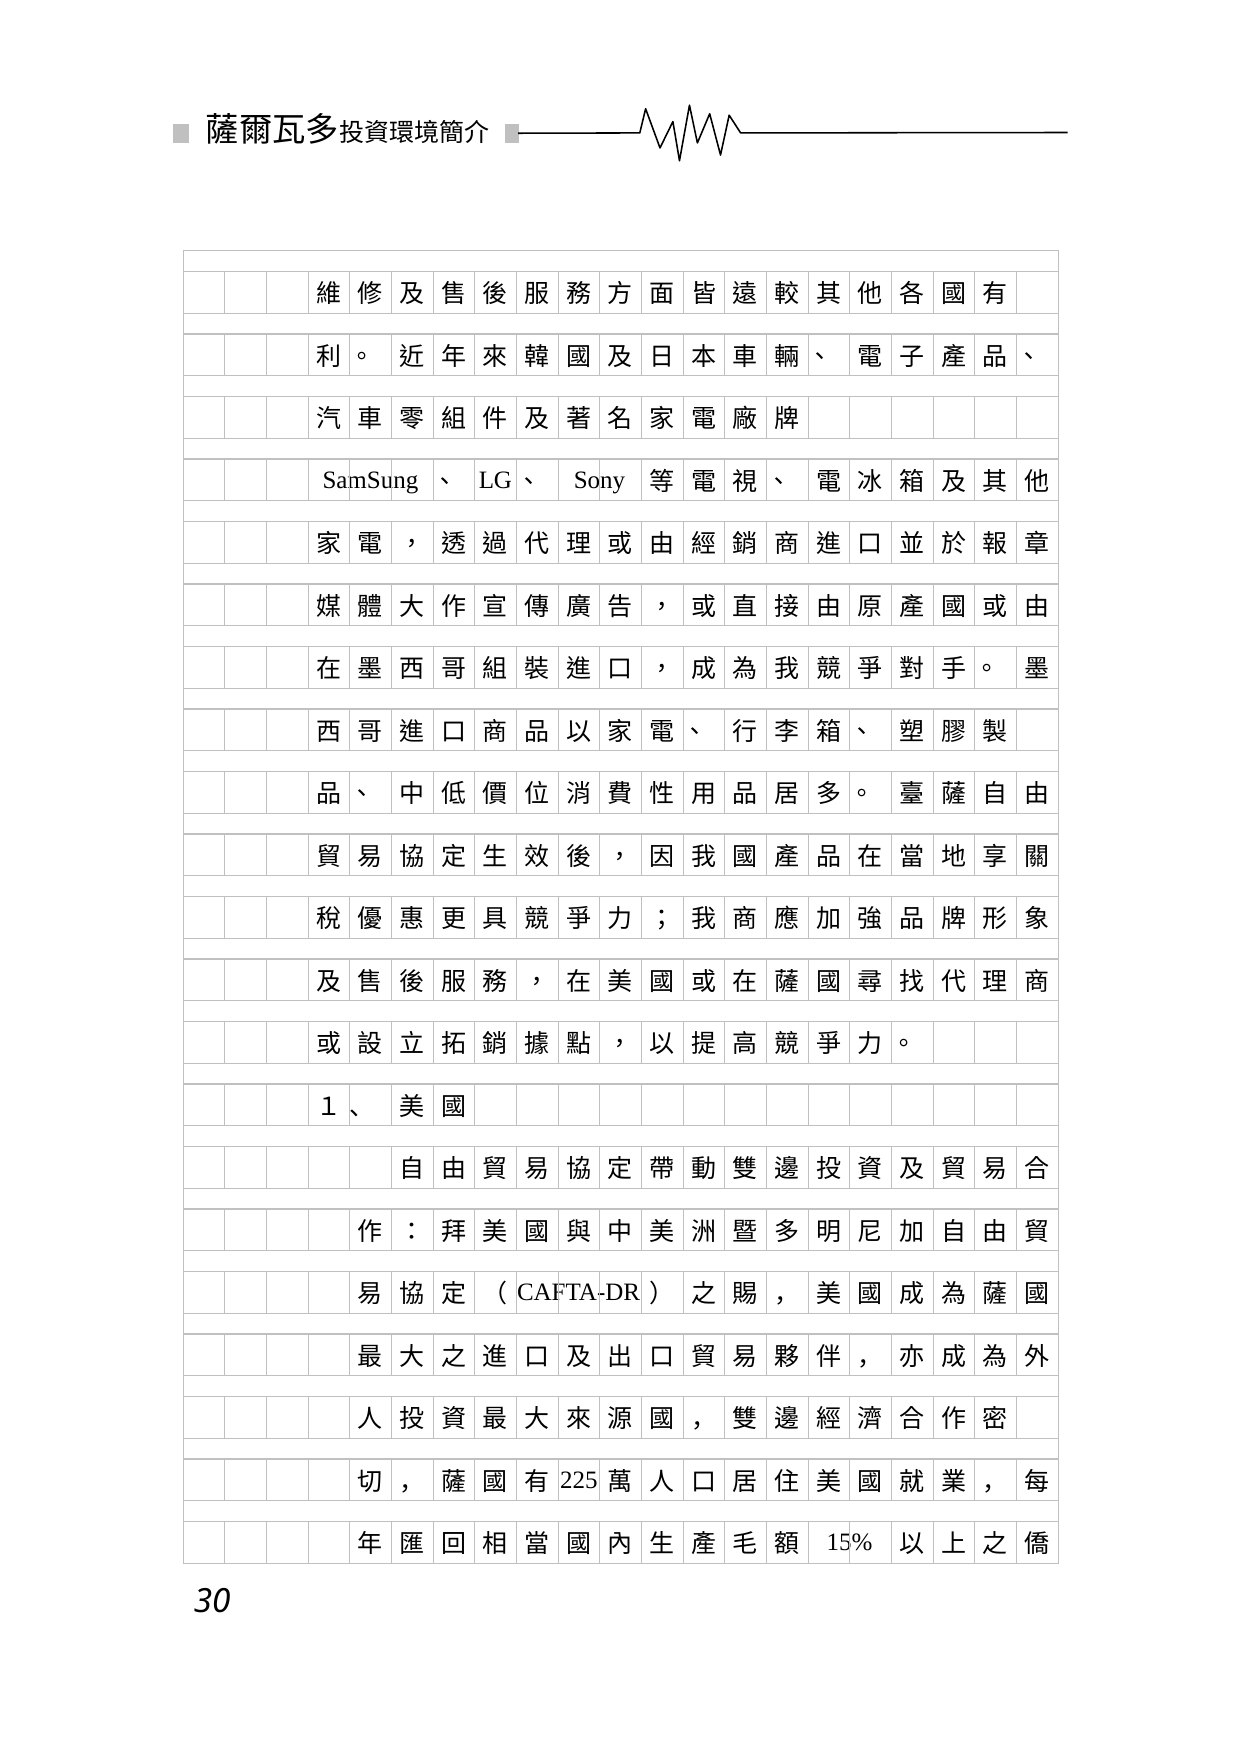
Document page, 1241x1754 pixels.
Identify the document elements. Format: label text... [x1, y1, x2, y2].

text １、美國 [309, 1085, 349, 1125]
text １、美國 [281, 1064, 1058, 1083]
text 我國在薩國產品競爭對手為美國、中美洲各國、墨西哥、中國大陸、日本、南韓等，薩國進口產品如：機器設備、醫藥品、塑膠原料、摩托車、成衣、鞋類、玩具、五金、小家電、廚房用品等。薩國流行風喜跟隨美國，美國貨在供貨、價格、維修及售後服務方面皆遠較其他各國有利。近年來韓國及日本車輛、電子產品、汽車零組件及著名家電廠牌SamSung、LG、Sony等電視、電冰箱及其他家電，透過代理或由經銷商進口並於報章媒體大作宣傳廣告，或直接由原產國或由在墨西哥組裝進口，成為我競爭對手。墨西哥進口商品以家電、行李箱、塑膠製品、中低價位消費性用品居多。臺薩自由貿易協定生效後，因我國產品在當地享關稅優惠更具競爭力；我商應加強品牌形象及售後服務，在美國或在薩國尋找代理商或設立拓銷據點，以提高競爭力。 [281, 251, 1058, 271]
text 我國在薩國產品競爭對手為美國、中美洲各國、墨西哥、中國大陸、日本、南韓等，薩國進口產品如：機器設備、醫藥品、塑膠原料、摩托車、成衣、鞋類、玩具、五金、小家電、廚房用品等。薩國流行風喜跟隨美國，美國貨在供貨、價格、維修及售後服務方面皆遠較其他各國有利。近年來韓國及日本車輛、電子產品、汽車零組件及著名家電廠牌SamSung、LG、Sony等電視、電冰箱及其他家電，透過代理或由經銷商進口並於報章媒體大作宣傳廣告，或直接由原產國或由在墨西哥組裝進口，成為我競爭對手。墨西哥進口商品以家電、行李箱、塑膠製品、中低價位消費性用品居多。臺薩自由貿易協定生效後，因我國產品在當地享關稅優惠更具競爭力；我商應加強品牌形象及售後服務，在美國或在薩國尋找代理商或設立拓銷據點，以提高競爭力。 [281, 564, 1058, 583]
text 我國在薩國產品競爭對手為美國、中美洲各國、墨西哥、中國大陸、日本、南韓等，薩國進口產品如：機器設備、醫藥品、塑膠原料、摩托車、成衣、鞋類、玩具、五金、小家電、廚房用品等。薩國流行風喜跟隨美國，美國貨在供貨、價格、維修及售後服務方面皆遠較其他各國有利。近年來韓國及日本車輛、電子產品、汽車零組件及著名家電廠牌SamSung、LG、Sony等電視、電冰箱及其他家電，透過代理或由經銷商進口並於報章媒體大作宣傳廣告，或直接由原產國或由在墨西哥組裝進口，成為我競爭對手。墨西哥進口商品以家電、行李箱、塑膠製品、中低價位消費性用品居多。臺薩自由貿易協定生效後，因我國產品在當地享關稅優惠更具競爭力；我商應加強品牌形象及售後服務，在美國或在薩國尋找代理商或設立拓銷據點，以提高競爭力。 [281, 876, 1058, 896]
text 我國在薩國產品競爭對手為美國、中美洲各國、墨西哥、中國大陸、日本、南韓等，薩國進口產品如：機器設備、醫藥品、塑膠原料、摩托車、成衣、鞋類、玩具、五金、小家電、廚房用品等。薩國流行風喜跟隨美國，美國貨在供貨、價格、維修及售後服務方面皆遠較其他各國有利。近年來韓國及日本車輛、電子產品、汽車零組件及著名家電廠牌SamSung、LG、Sony等電視、電冰箱及其他家電，透過代理或由經銷商進口並於報章媒體大作宣傳廣告，或直接由原產國或由在墨西哥組裝進口，成為我競爭對手。墨西哥進口商品以家電、行李箱、塑膠製品、中低價位消費性用品居多。臺薩自由貿易協定生效後，因我國產品在當地享關稅優惠更具競爭力；我商應加強品牌形象及售後服務，在美國或在薩國尋找代理商或設立拓銷據點，以提高競爭力。 [281, 376, 1058, 396]
text 我國在薩國產品競爭對手為美國、中美洲各國、墨西哥、中國大陸、日本、南韓等，薩國進口產品如：機器設備、醫藥品、塑膠原料、摩托車、成衣、鞋類、玩具、五金、小家電、廚房用品等。薩國流行風喜跟隨美國，美國貨在供貨、價格、維修及售後服務方面皆遠較其他各國有利。近年來韓國及日本車輛、電子產品、汽車零組件及著名家電廠牌SamSung、LG、Sony等電視、電冰箱及其他家電，透過代理或由經銷商進口並於報章媒體大作宣傳廣告，或直接由原產國或由在墨西哥組裝進口，成為我競爭對手。墨西哥進口商品以家電、行李箱、塑膠製品、中低價位消費性用品居多。臺薩自由貿易協定生效後，因我國產品在當地享關稅優惠更具競爭力；我商應加強品牌形象及售後服務，在美國或在薩國尋找代理商或設立拓銷據點，以提高競爭力。 [281, 439, 1058, 458]
text １、美國 [600, 1085, 641, 1125]
text １、美國 [350, 1085, 391, 1125]
text 自由貿易協定帶動雙邊投資及貿易合作：拜美國與中美洲暨多明尼加自由貿易協定（CAFTA-DR）之賜，美國成為薩國最大之進口及出口貿易夥伴，亦成為外人投資最大來源國，雙邊經濟合作密切，薩國有225萬人口居住美國就業，每年匯回相當國內生產毛額15%以上之僑匯挹注經濟，薩人亦自稱為美國第51州。 [330, 1251, 1058, 1271]
text 自由貿易協定帶動雙邊投資及貿易合作：拜美國與中美洲暨多明尼加自由貿易協定（CAFTA-DR）之賜，美國成為薩國最大之進口及出口貿易夥伴，亦成為外人投資最大來源國，雙邊經濟合作密切，薩國有225萬人口居住美國就業，每年匯回相當國內生產毛額15%以上之僑匯挹注經濟，薩人亦自稱為美國第51州。 [330, 1126, 1058, 1146]
text 我國在薩國產品競爭對手為美國、中美洲各國、墨西哥、中國大陸、日本、南韓等，薩國進口產品如：機器設備、醫藥品、塑膠原料、摩托車、成衣、鞋類、玩具、五金、小家電、廚房用品等。薩國流行風喜跟隨美國，美國貨在供貨、價格、維修及售後服務方面皆遠較其他各國有利。近年來韓國及日本車輛、電子產品、汽車零組件及著名家電廠牌SamSung、LG、Sony等電視、電冰箱及其他家電，透過代理或由經銷商進口並於報章媒體大作宣傳廣告，或直接由原產國或由在墨西哥組裝進口，成為我競爭對手。墨西哥進口商品以家電、行李箱、塑膠製品、中低價位消費性用品居多。臺薩自由貿易協定生效後，因我國產品在當地享關稅優惠更具競爭力；我商應加強品牌形象及售後服務，在美國或在薩國尋找代理商或設立拓銷據點，以提高競爭力。 [281, 1001, 1058, 1021]
text １、美國 [684, 1085, 724, 1125]
text 自由貿易協定帶動雙邊投資及貿易合作：拜美國與中美洲暨多明尼加自由貿易協定（CAFTA-DR）之賜，美國成為薩國最大之進口及出口貿易夥伴，亦成為外人投資最大來源國，雙邊經濟合作密切，薩國有225萬人口居住美國就業，每年匯回相當國內生產毛額15%以上之僑匯挹注經濟，薩人亦自稱為美國第51州。 [330, 1189, 1058, 1208]
text １、美國 [434, 1085, 474, 1125]
text １、美國 [975, 1085, 1016, 1125]
text １、美國 [767, 1085, 808, 1125]
text 我國在薩國產品競爭對手為美國、中美洲各國、墨西哥、中國大陸、日本、南韓等，薩國進口產品如：機器設備、醫藥品、塑膠原料、摩托車、成衣、鞋類、玩具、五金、小家電、廚房用品等。薩國流行風喜跟隨美國，美國貨在供貨、價格、維修及售後服務方面皆遠較其他各國有利。近年來韓國及日本車輛、電子產品、汽車零組件及著名家電廠牌SamSung、LG、Sony等電視、電冰箱及其他家電，透過代理或由經銷商進口並於報章媒體大作宣傳廣告，或直接由原產國或由在墨西哥組裝進口，成為我競爭對手。墨西哥進口商品以家電、行李箱、塑膠製品、中低價位消費性用品居多。臺薩自由貿易協定生效後，因我國產品在當地享關稅優惠更具競爭力；我商應加強品牌形象及售後服務，在美國或在薩國尋找代理商或設立拓銷據點，以提高競爭力。 [281, 689, 1058, 708]
text １、美國 [809, 1085, 849, 1125]
text １、美國 [850, 1085, 891, 1125]
text 自由貿易協定帶動雙邊投資及貿易合作：拜美國與中美洲暨多明尼加自由貿易協定（CAFTA-DR）之賜，美國成為薩國最大之進口及出口貿易夥伴，亦成為外人投資最大來源國，雙邊經濟合作密切，薩國有225萬人口居住美國就業，每年匯回相當國內生產毛額15%以上之僑匯挹注經濟，薩人亦自稱為美國第51州。 [330, 1501, 1058, 1521]
text １、美國 [892, 1085, 933, 1125]
text 我國在薩國產品競爭對手為美國、中美洲各國、墨西哥、中國大陸、日本、南韓等，薩國進口產品如：機器設備、醫藥品、塑膠原料、摩托車、成衣、鞋類、玩具、五金、小家電、廚房用品等。薩國流行風喜跟隨美國，美國貨在供貨、價格、維修及售後服務方面皆遠較其他各國有利。近年來韓國及日本車輛、電子產品、汽車零組件及著名家電廠牌SamSung、LG、Sony等電視、電冰箱及其他家電，透過代理或由經銷商進口並於報章媒體大作宣傳廣告，或直接由原產國或由在墨西哥組裝進口，成為我競爭對手。墨西哥進口商品以家電、行李箱、塑膠製品、中低價位消費性用品居多。臺薩自由貿易協定生效後，因我國產品在當地享關稅優惠更具競爭力；我商應加強品牌形象及售後服務，在美國或在薩國尋找代理商或設立拓銷據點，以提高競爭力。 [281, 626, 1058, 646]
text 我國在薩國產品競爭對手為美國、中美洲各國、墨西哥、中國大陸、日本、南韓等，薩國進口產品如：機器設備、醫藥品、塑膠原料、摩托車、成衣、鞋類、玩具、五金、小家電、廚房用品等。薩國流行風喜跟隨美國，美國貨在供貨、價格、維修及售後服務方面皆遠較其他各國有利。近年來韓國及日本車輛、電子產品、汽車零組件及著名家電廠牌SamSung、LG、Sony等電視、電冰箱及其他家電，透過代理或由經銷商進口並於報章媒體大作宣傳廣告，或直接由原產國或由在墨西哥組裝進口，成為我競爭對手。墨西哥進口商品以家電、行李箱、塑膠製品、中低價位消費性用品居多。臺薩自由貿易協定生效後，因我國產品在當地享關稅優惠更具競爭力；我商應加強品牌形象及售後服務，在美國或在薩國尋找代理商或設立拓銷據點，以提高競爭力。 [281, 751, 1058, 771]
text １、美國 [1017, 1085, 1058, 1125]
text 我國在薩國產品競爭對手為美國、中美洲各國、墨西哥、中國大陸、日本、南韓等，薩國進口產品如：機器設備、醫藥品、塑膠原料、摩托車、成衣、鞋類、玩具、五金、小家電、廚房用品等。薩國流行風喜跟隨美國，美國貨在供貨、價格、維修及售後服務方面皆遠較其他各國有利。近年來韓國及日本車輛、電子產品、汽車零組件及著名家電廠牌SamSung、LG、Sony等電視、電冰箱及其他家電，透過代理或由經銷商進口並於報章媒體大作宣傳廣告，或直接由原產國或由在墨西哥組裝進口，成為我競爭對手。墨西哥進口商品以家電、行李箱、塑膠製品、中低價位消費性用品居多。臺薩自由貿易協定生效後，因我國產品在當地享關稅優惠更具競爭力；我商應加強品牌形象及售後服務，在美國或在薩國尋找代理商或設立拓銷據點，以提高競爭力。 [281, 501, 1058, 521]
text １、美國 [517, 1085, 558, 1125]
text １、美國 [559, 1085, 599, 1125]
text １、美國 [642, 1085, 683, 1125]
text １、美國 [281, 1085, 308, 1125]
text 自由貿易協定帶動雙邊投資及貿易合作：拜美國與中美洲暨多明尼加自由貿易協定（CAFTA-DR）之賜，美國成為薩國最大之進口及出口貿易夥伴，亦成為外人投資最大來源國，雙邊經濟合作密切，薩國有225萬人口居住美國就業，每年匯回相當國內生產毛額15%以上之僑匯挹注經濟，薩人亦自稱為美國第51州。 [330, 1376, 1058, 1396]
text １、美國 [475, 1085, 516, 1125]
text 我國在薩國產品競爭對手為美國、中美洲各國、墨西哥、中國大陸、日本、南韓等，薩國進口產品如：機器設備、醫藥品、塑膠原料、摩托車、成衣、鞋類、玩具、五金、小家電、廚房用品等。薩國流行風喜跟隨美國，美國貨在供貨、價格、維修及售後服務方面皆遠較其他各國有利。近年來韓國及日本車輛、電子產品、汽車零組件及著名家電廠牌SamSung、LG、Sony等電視、電冰箱及其他家電，透過代理或由經銷商進口並於報章媒體大作宣傳廣告，或直接由原產國或由在墨西哥組裝進口，成為我競爭對手。墨西哥進口商品以家電、行李箱、塑膠製品、中低價位消費性用品居多。臺薩自由貿易協定生效後，因我國產品在當地享關稅優惠更具競爭力；我商應加強品牌形象及售後服務，在美國或在薩國尋找代理商或設立拓銷據點，以提高競爭力。 [281, 939, 1058, 958]
text １、美國 [725, 1085, 766, 1125]
text 自由貿易協定帶動雙邊投資及貿易合作：拜美國與中美洲暨多明尼加自由貿易協定（CAFTA-DR）之賜，美國成為薩國最大之進口及出口貿易夥伴，亦成為外人投資最大來源國，雙邊經濟合作密切，薩國有225萬人口居住美國就業，每年匯回相當國內生產毛額15%以上之僑匯挹注經濟，薩人亦自稱為美國第51州。 [330, 1439, 1058, 1458]
text 我國在薩國產品競爭對手為美國、中美洲各國、墨西哥、中國大陸、日本、南韓等，薩國進口產品如：機器設備、醫藥品、塑膠原料、摩托車、成衣、鞋類、玩具、五金、小家電、廚房用品等。薩國流行風喜跟隨美國，美國貨在供貨、價格、維修及售後服務方面皆遠較其他各國有利。近年來韓國及日本車輛、電子產品、汽車零組件及著名家電廠牌SamSung、LG、Sony等電視、電冰箱及其他家電，透過代理或由經銷商進口並於報章媒體大作宣傳廣告，或直接由原產國或由在墨西哥組裝進口，成為我競爭對手。墨西哥進口商品以家電、行李箱、塑膠製品、中低價位消費性用品居多。臺薩自由貿易協定生效後，因我國產品在當地享關稅優惠更具競爭力；我商應加強品牌形象及售後服務，在美國或在薩國尋找代理商或設立拓銷據點，以提高競爭力。 [281, 814, 1058, 833]
text １、美國 [934, 1085, 974, 1125]
text 自由貿易協定帶動雙邊投資及貿易合作：拜美國與中美洲暨多明尼加自由貿易協定（CAFTA-DR）之賜，美國成為薩國最大之進口及出口貿易夥伴，亦成為外人投資最大來源國，雙邊經濟合作密切，薩國有225萬人口居住美國就業，每年匯回相當國內生產毛額15%以上之僑匯挹注經濟，薩人亦自稱為美國第51州。 [330, 1314, 1058, 1333]
text 我國在薩國產品競爭對手為美國、中美洲各國、墨西哥、中國大陸、日本、南韓等，薩國進口產品如：機器設備、醫藥品、塑膠原料、摩托車、成衣、鞋類、玩具、五金、小家電、廚房用品等。薩國流行風喜跟隨美國，美國貨在供貨、價格、維修及售後服務方面皆遠較其他各國有利。近年來韓國及日本車輛、電子產品、汽車零組件及著名家電廠牌SamSung、LG、Sony等電視、電冰箱及其他家電，透過代理或由經銷商進口並於報章媒體大作宣傳廣告，或直接由原產國或由在墨西哥組裝進口，成為我競爭對手。墨西哥進口商品以家電、行李箱、塑膠製品、中低價位消費性用品居多。臺薩自由貿易協定生效後，因我國產品在當地享關稅優惠更具競爭力；我商應加強品牌形象及售後服務，在美國或在薩國尋找代理商或設立拓銷據點，以提高競爭力。 [281, 314, 1058, 333]
text １、美國 [392, 1085, 433, 1125]
